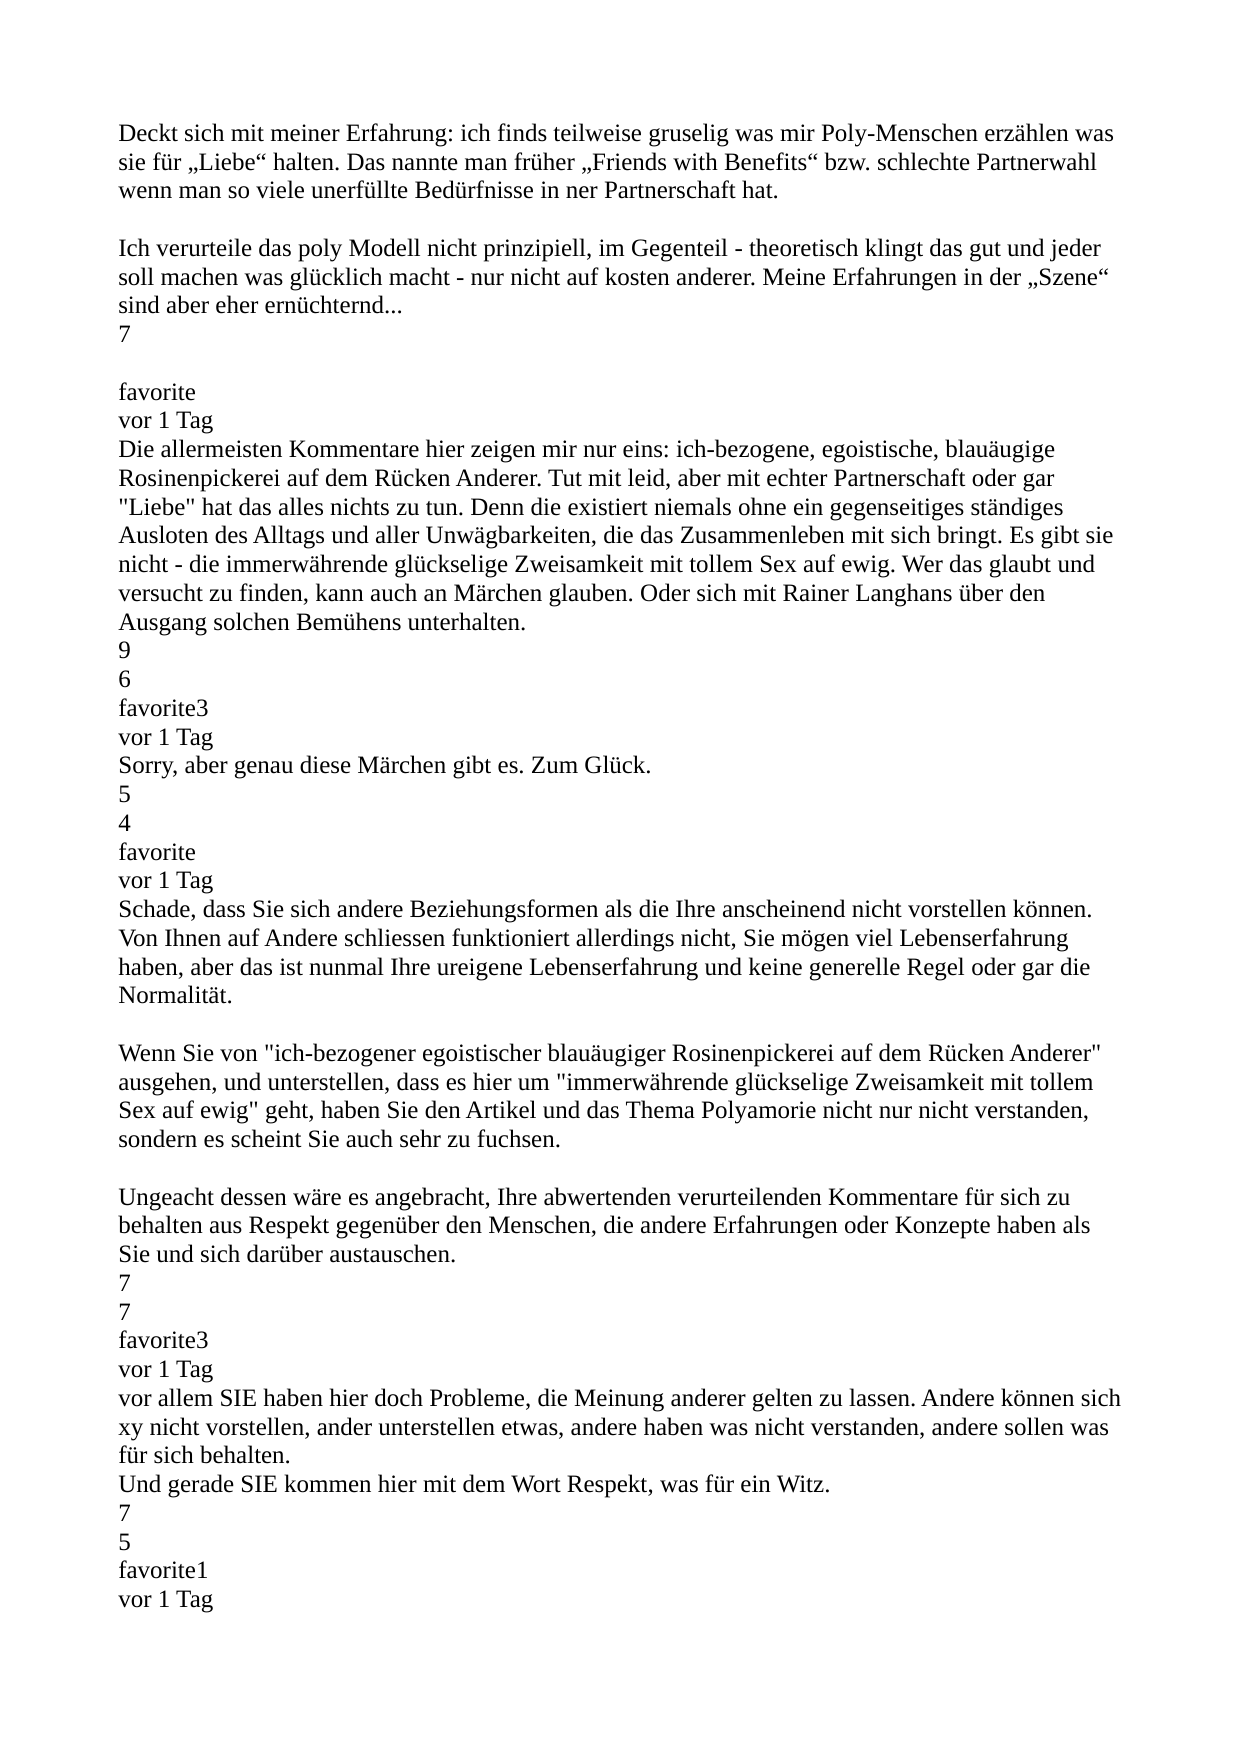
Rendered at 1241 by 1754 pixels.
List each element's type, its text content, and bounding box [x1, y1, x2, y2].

text 7 [118, 1498, 1122, 1527]
text vor 1 Tag [118, 722, 1122, 751]
text 7 [118, 319, 1122, 348]
text favorite3 [118, 693, 1122, 722]
text 4 [118, 808, 1122, 837]
text Sorry, aber genau diese Märchen gibt es. Zum Glück. [118, 751, 1122, 779]
text vor allem SIE haben hier doch Probleme, die Meinung anderer gelten zu lassen. Andere können sich xy nicht vorstellen, ander unterstellen etwas, andere haben was nicht verstanden, andere sollen was für sich behalten. [118, 1383, 1122, 1469]
text 7 [118, 1268, 1122, 1297]
text Und gerade SIE kommen hier mit dem Wort Respekt, was für ein Witz. [118, 1469, 1122, 1498]
text favorite [118, 837, 1122, 866]
text favorite [118, 377, 1122, 406]
text 5 [118, 1527, 1122, 1556]
text Ungeacht dessen wäre es angebracht, Ihre abwertenden verurteilenden Kommentare für sich zu behalten aus Respekt gegenüber den Menschen, die andere Erfahrungen oder Konzepte haben als Sie und sich darüber austauschen. [118, 1182, 1122, 1268]
text Schade, dass Sie sich andere Beziehungsformen als die Ihre anscheinend nicht vorstellen können. Von Ihnen auf Andere schliessen funktioniert allerdings nicht, Sie mögen viel Lebenserfahrung haben, aber das ist nunmal Ihre ureigene Lebenserfahrung und keine generelle Regel oder gar die Normalität. [118, 894, 1122, 1009]
text vor 1 Tag [118, 1584, 1122, 1613]
text Die allermeisten Kommentare hier zeigen mir nur eins: ich-bezogene, egoistische, blauäugige Rosinenpickerei auf dem Rücken Anderer. Tut mit leid, aber mit echter Partnerschaft oder gar "Liebe" hat das alles nichts zu tun. Denn die existiert niemals ohne ein gegenseitiges ständiges Ausloten des Alltags und aller Unwägbarkeiten, die das Zusammenleben mit sich bringt. Es gibt sie nicht - die immerwährende glückselige Zweisamkeit mit tollem Sex auf ewig. Wer das glaubt und versucht zu finden, kann auch an Märchen glauben. Oder sich mit Rainer Langhans über den Ausgang solchen Bemühens unterhalten. [118, 434, 1122, 636]
text 9 [118, 636, 1122, 664]
text favorite3 [118, 1326, 1122, 1354]
text vor 1 Tag [118, 406, 1122, 434]
text 5 [118, 779, 1122, 808]
text favorite1 [118, 1556, 1122, 1584]
text 6 [118, 664, 1122, 693]
text 7 [118, 1297, 1122, 1326]
text vor 1 Tag [118, 866, 1122, 894]
text Wenn Sie von "ich-bezogener egoistischer blauäugiger Rosinenpickerei auf dem Rücken Anderer" ausgehen, und unterstellen, dass es hier um "immerwährende glückselige Zweisamkeit mit tollem Sex auf ewig" geht, haben Sie den Artikel und das Thema Polyamorie nicht nur nicht verstanden, sondern es scheint Sie auch sehr zu fuchsen. [118, 1038, 1122, 1153]
text Deckt sich mit meiner Erfahrung: ich finds teilweise gruselig was mir Poly-Menschen erzählen was sie für „Liebe“ halten. Das nannte man früher „Friends with Benefits“ bzw. schlechte Partnerwahl wenn man so viele unerfüllte Bedürfnisse in ner Partnerschaft hat. [118, 118, 1122, 204]
text Ich verurteile das poly Modell nicht prinzipiell, im Gegenteil - theoretisch klingt das gut und jeder soll machen was glücklich macht - nur nicht auf kosten anderer. Meine Erfahrungen in der „Szene“ sind aber eher ernüchternd... [118, 233, 1122, 319]
text vor 1 Tag [118, 1354, 1122, 1383]
